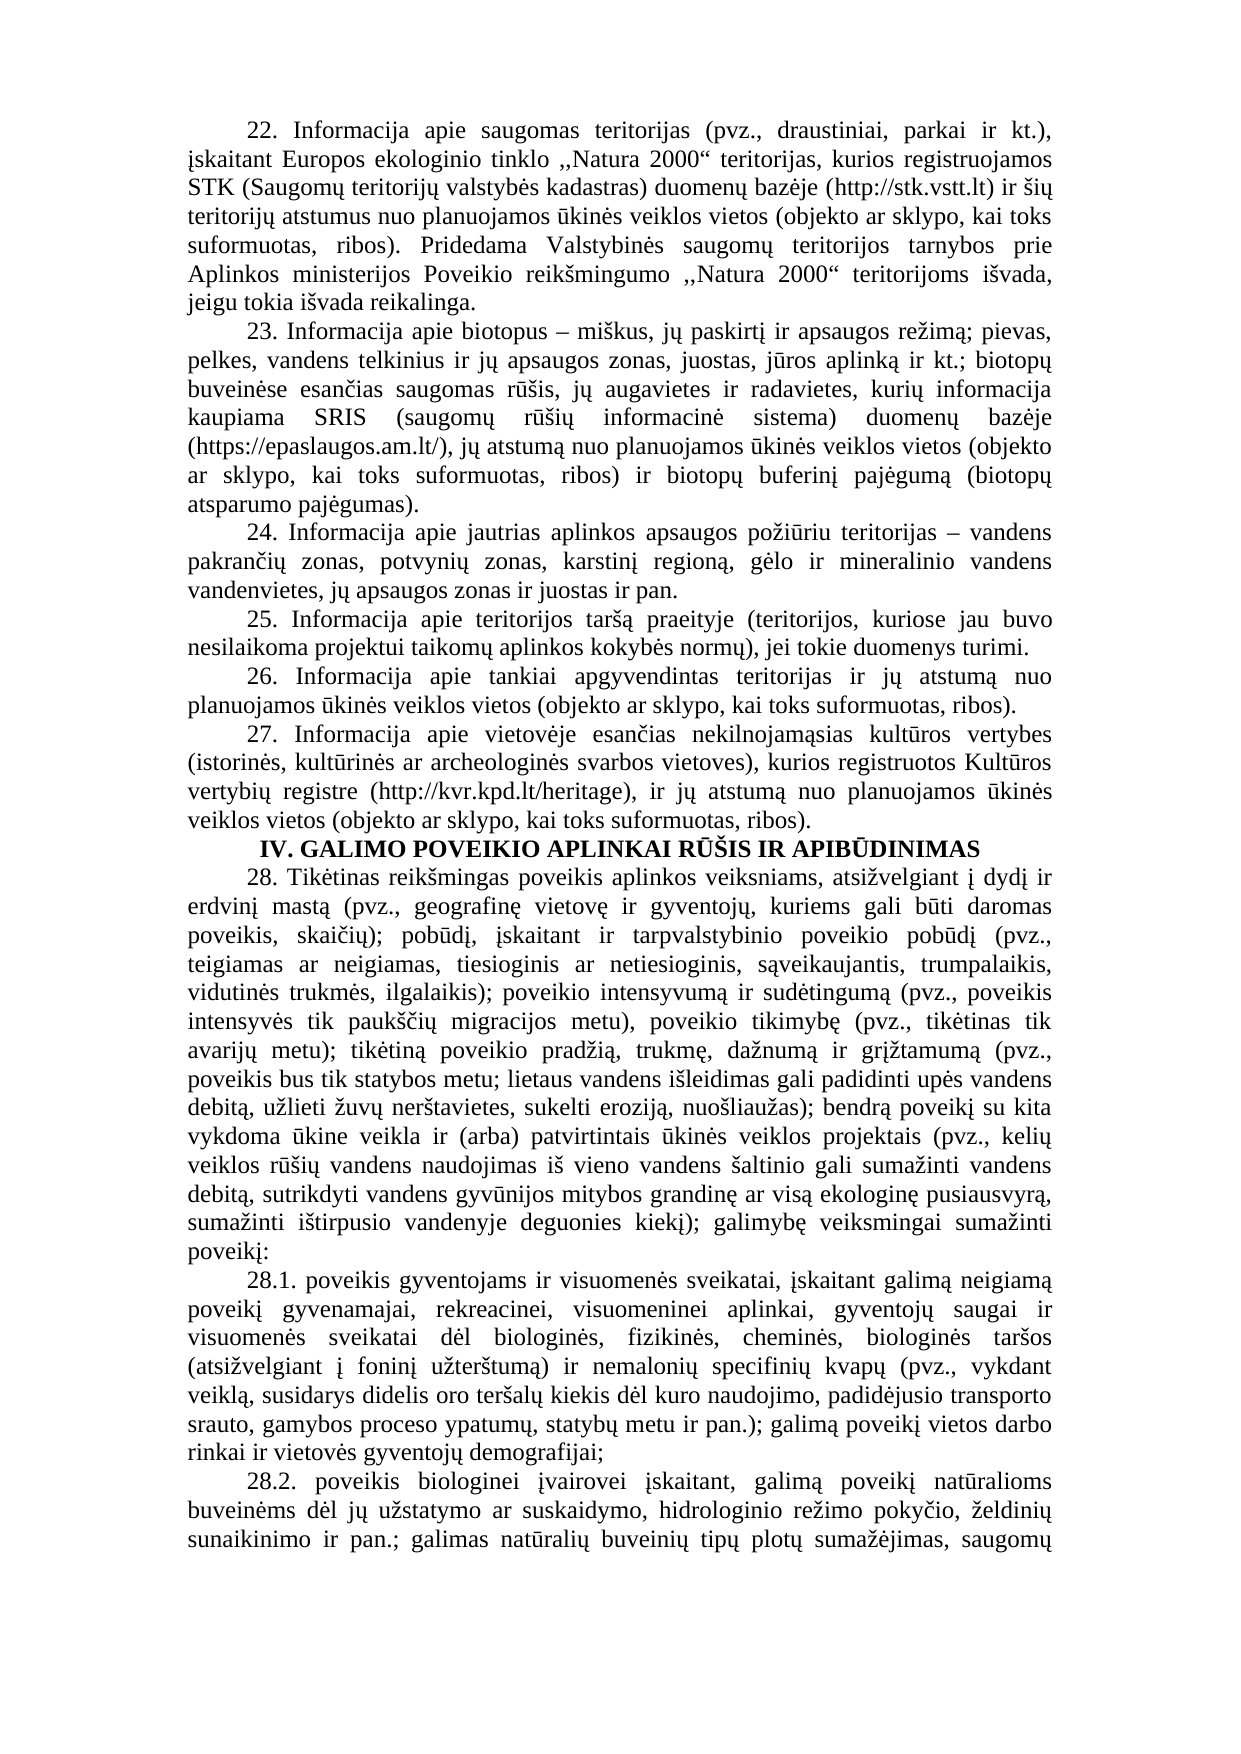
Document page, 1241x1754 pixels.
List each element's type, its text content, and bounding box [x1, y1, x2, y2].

text 28. Tikėtinas reikšmingas poveikis aplinkos veiksniams, atsižvelgiant į dydį ir erdvinį mastą (pvz., geografinę vietovę ir gyventojų, kuriems gali būti daromas poveikis, skaičių); pobūdį, įskaitant ir tarpvalstybinio poveikio pobūdį (pvz., teigiamas ar neigiamas, tiesioginis ar netiesioginis, sąveikaujantis, trumpalaikis, vidutinės trukmės, ilgalaikis); poveikio intensyvumą ir sudėtingumą (pvz., poveikis intensyvės tik paukščių migracijos metu), poveikio tikimybę (pvz., tikėtinas tik avarijų metu); tikėtiną poveikio pradžią, trukmę, dažnumą ir grįžtamumą (pvz., poveikis bus tik statybos metu; lietaus vandens išleidimas gali padidinti upės vandens debitą, užlieti žuvų nerštavietes, sukelti eroziją, nuošliaužas); bendrą poveikį su kita vykdoma ūkine veikla ir (arba) patvirtintais ūkinės veiklos projektais (pvz., kelių veiklos rūšių vandens naudojimas iš vieno vandens šaltinio gali sumažinti vandens debitą, sutrikdyti vandens gyvūnijos mitybos grandinę ar visą ekologinę pusiausvyrą, sumažinti ištirpusio vandenyje deguonies kiekį); galimybę veiksmingai sumažinti poveikį: [187, 862, 1053, 1265]
text 22. Informacija apie saugomas teritorijas (pvz., draustiniai, parkai ir kt.), įskaitant Europos ekologinio tinklo ,,Natura 2000“ teritorijas, kurios registruojamos STK (Saugomų teritorijų valstybės kadastras) duomenų bazėje (http://stk.vstt.lt) ir šių teritorijų atstumus nuo planuojamos ūkinės veiklos vietos (objekto ar sklypo, kai toks suformuotas, ribos). Pridedama Valstybinės saugomų teritorijos tarnybos prie Aplinkos ministerijos Poveikio reikšmingumo ,,Natura 2000“ teritorijoms išvada, jeigu tokia išvada reikalinga. [187, 115, 1053, 316]
text 28.1. poveikis gyventojams ir visuomenės sveikatai, įskaitant galimą neigiamą poveikį gyvenamajai, rekreacinei, visuomeninei aplinkai, gyventojų saugai ir visuomenės sveikatai dėl biologinės, fizikinės, cheminės, biologinės taršos (atsižvelgiant į foninį užterštumą) ir nemalonių specifinių kvapų (pvz., vykdant veiklą, susidarys didelis oro teršalų kiekis dėl kuro naudojimo, padidėjusio transporto srauto, gamybos proceso ypatumų, statybų metu ir pan.); galimą poveikį vietos darbo rinkai ir vietovės gyventojų demografijai; [187, 1265, 1053, 1466]
text IV. GALIMO POVEIKIO APLINKAI RŪŠIS IR APIBŪDINIMAS [187, 834, 1053, 862]
text 25. Informacija apie teritorijos taršą praeityje (teritorijos, kuriose jau buvo nesilaikoma projektui taikomų aplinkos kokybės normų), jei tokie duomenys turimi. [187, 604, 1053, 661]
text 24. Informacija apie jautrias aplinkos apsaugos požiūriu teritorijas – vandens pakrančių zonas, potvynių zonas, karstinį regioną, gėlo ir mineralinio vandens vandenvietes, jų apsaugos zonas ir juostas ir pan. [187, 517, 1053, 604]
text 26. Informacija apie tankiai apgyvendintas teritorijas ir jų atstumą nuo planuojamos ūkinės veiklos vietos (objekto ar sklypo, kai toks suformuotas, ribos). [187, 661, 1053, 719]
text 28.2. poveikis biologinei įvairovei įskaitant, galimą poveikį natūralioms buveinėms dėl jų užstatymo ar suskaidymo, hidrologinio režimo pokyčio, želdinių sunaikinimo ir pan.; galimas natūralių buveinių tipų plotų sumažėjimas, saugomų [187, 1466, 1053, 1552]
text 23. Informacija apie biotopus – miškus, jų paskirtį ir apsaugos režimą; pievas, pelkes, vandens telkinius ir jų apsaugos zonas, juostas, jūros aplinką ir kt.; biotopų buveinėse esančias saugomas rūšis, jų augavietes ir radavietes, kurių informacija kaupiama SRIS (saugomų rūšių informacinė sistema) duomenų bazėje (https://epaslaugos.am.lt/), jų atstumą nuo planuojamos ūkinės veiklos vietos (objekto ar sklypo, kai toks suformuotas, ribos) ir biotopų buferinį pajėgumą (biotopų atsparumo pajėgumas). [187, 316, 1053, 517]
text 27. Informacija apie vietovėje esančias nekilnojamąsias kultūros vertybes (istorinės, kultūrinės ar archeologinės svarbos vietoves), kurios registruotos Kultūros vertybių registre (http://kvr.kpd.lt/heritage), ir jų atstumą nuo planuojamos ūkinės veiklos vietos (objekto ar sklypo, kai toks suformuotas, ribos). [187, 719, 1053, 834]
